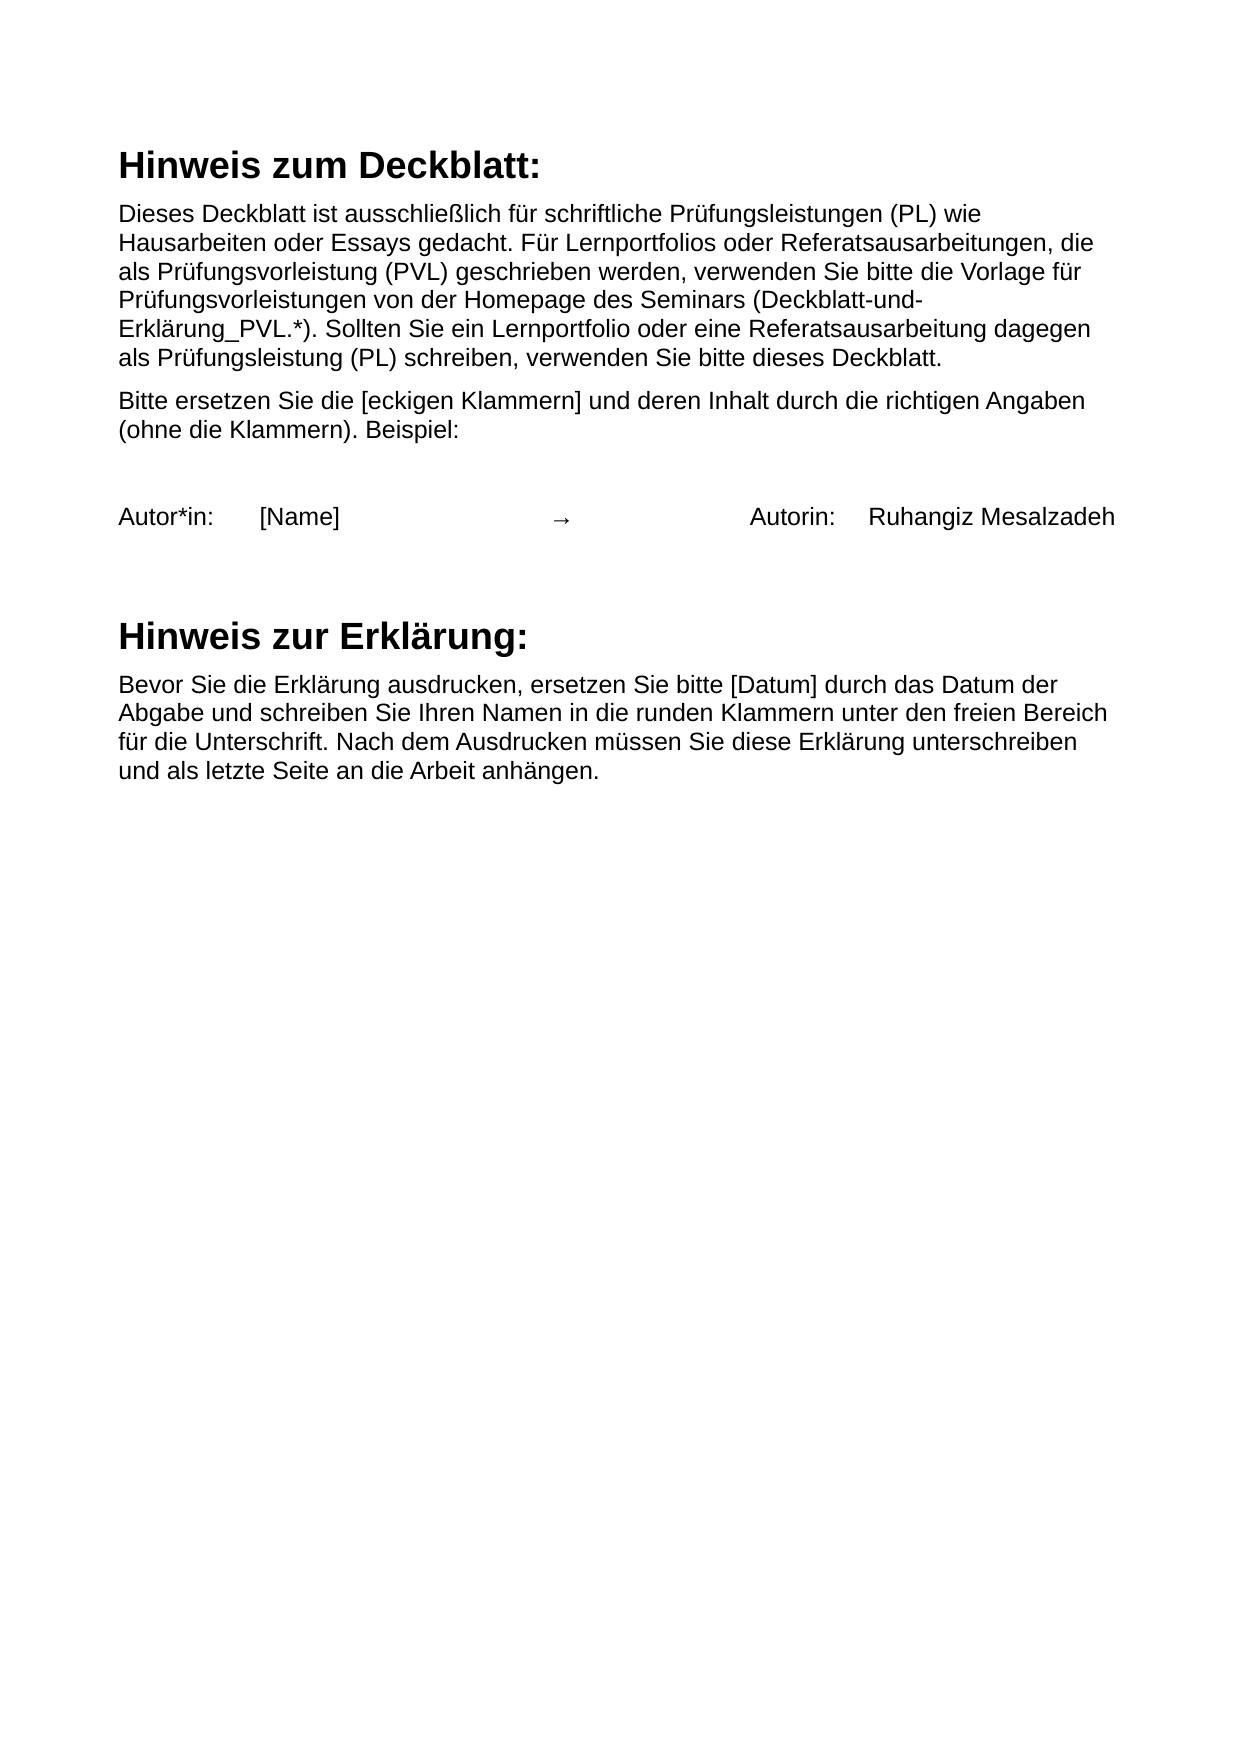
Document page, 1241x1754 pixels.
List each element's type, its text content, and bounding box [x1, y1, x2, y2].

text Bitte ersetzen Sie die [eckigen Klammern] und deren Inhalt durch die richtigen Angaben (ohne die Klammern). Beispiel: [118, 386, 1122, 444]
subtitle Hinweis zur Erklärung: [118, 613, 1122, 657]
text Dieses Deckblatt ist ausschließlich für schriftliche Prüfungsleistungen (PL) wie Hausarbeiten oder Essays gedacht. Für Lernportfolios oder Referatsausarbeitungen, die als Prüfungsvorleistung (PVL) geschrieben werden, verwenden Sie bitte die Vorlage für Prüfungsvorleistungen von der Homepage des Seminars (Deckblatt-und-Erklärung_PVL.*). Sollten Sie ein Lernportfolio oder eine Referatsausarbeitung dagegen als Prüfungsleistung (PL) schreiben, verwenden Sie bitte dieses Deckblatt. [118, 199, 1122, 372]
subtitle Hinweis zum Deckblatt: [118, 143, 1122, 187]
text Bevor Sie die Erklärung ausdrucken, ersetzen Sie bitte [Datum] durch das Datum der Abgabe und schreiben Sie Ihren Namen in die runden Klammern unter den freien Bereich für die Unterschrift. Nach dem Ausdrucken müssen Sie diese Erklärung unterschreiben und als letzte Seite an die Arbeit anhängen. [118, 669, 1122, 784]
text Autor*in: [Name] → Autorin: Ruhangiz Mesalzadeh [118, 502, 1122, 531]
